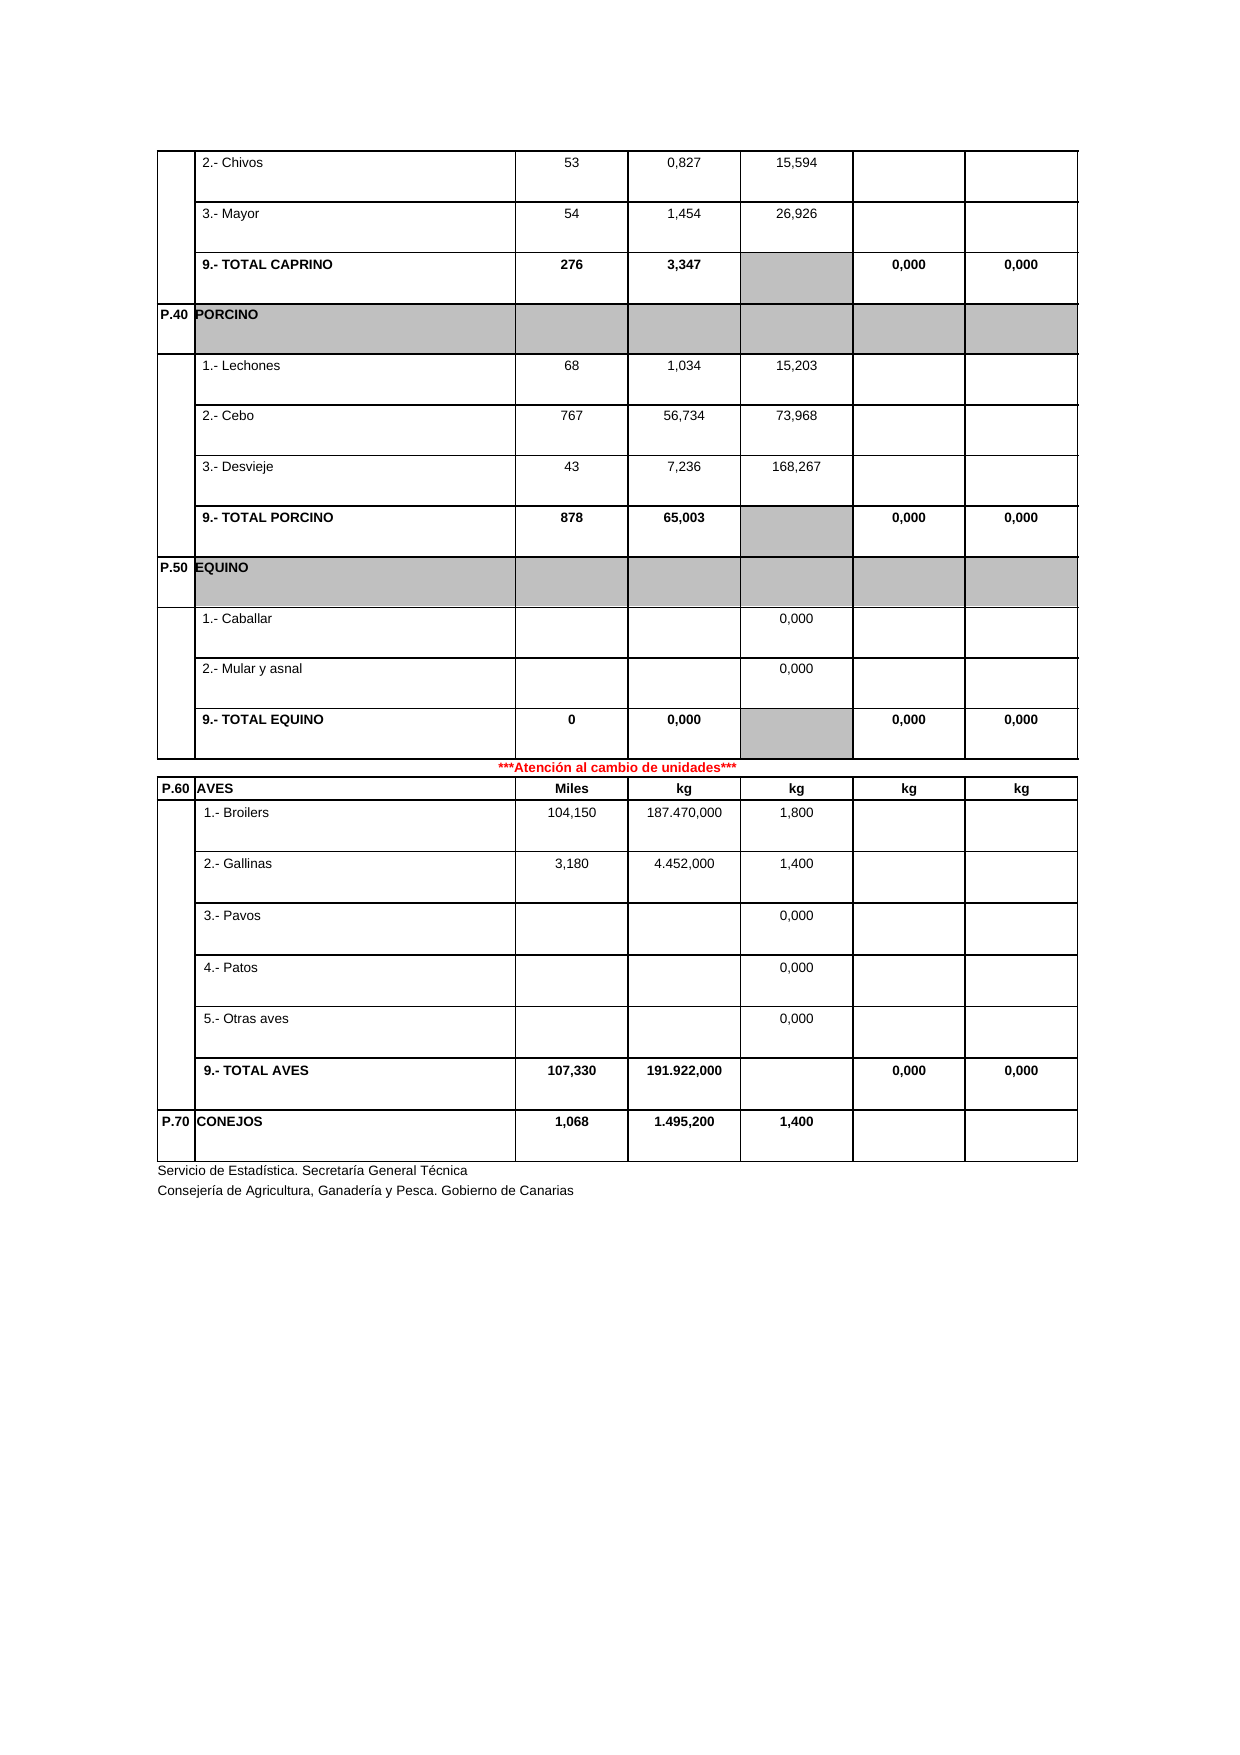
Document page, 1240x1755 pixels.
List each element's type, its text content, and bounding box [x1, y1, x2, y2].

table_cell [854, 608, 964, 657]
table_cell [516, 305, 627, 353]
table_cell [854, 203, 964, 252]
text Consejería de Agricultura, Ganadería y Pesca. Gobierno de Canarias [157, 1183, 975, 1198]
table_cell 26,926 [741, 203, 852, 252]
table_cell [741, 253, 852, 303]
table_header AVES [196, 778, 515, 799]
table_cell 191.922,000 [629, 1059, 740, 1109]
table_cell 1,400 [741, 1111, 852, 1161]
table_cell [854, 659, 964, 708]
table_cell 9.- TOTAL PORCINO [196, 507, 515, 556]
table_cell 0,000 [741, 659, 852, 708]
table_cell 15,203 [741, 355, 852, 404]
table_cell [966, 956, 1077, 1006]
table_cell 0 [516, 709, 627, 758]
table_cell 9.- TOTAL CAPRINO [196, 253, 515, 303]
table_cell 168,267 [741, 456, 852, 505]
table_cell [629, 305, 740, 353]
table_cell 0,000 [854, 709, 964, 758]
table_cell 0,000 [741, 608, 852, 657]
table_cell 0,000 [966, 253, 1077, 303]
text Servicio de Estadística. Secretaría General Técnica [157, 1162, 975, 1178]
table_cell [854, 1111, 964, 1161]
table_cell [741, 305, 852, 353]
table_cell 187.470,000 [629, 801, 740, 851]
table_cell [629, 558, 740, 606]
table_cell 0,000 [966, 507, 1077, 556]
table_cell 107,330 [516, 1059, 627, 1109]
table_cell [854, 904, 964, 954]
table_cell [629, 956, 740, 1006]
table_header Miles [516, 778, 627, 799]
table_cell [966, 852, 1077, 902]
table_cell [966, 1111, 1077, 1161]
table_cell [854, 852, 964, 902]
table_cell [516, 904, 627, 954]
table_cell 0,000 [966, 709, 1077, 758]
table_cell [516, 659, 627, 708]
table_cell 3.- Desvieje [196, 456, 515, 505]
table_cell 878 [516, 507, 627, 556]
table_cell [966, 305, 1077, 353]
table_cell [629, 608, 740, 657]
table_cell 0,000 [854, 507, 964, 556]
table_cell [854, 305, 964, 353]
table_cell 5.- Otras aves [196, 1007, 515, 1057]
table_cell 3.- Pavos [196, 904, 515, 954]
table_cell [966, 1007, 1077, 1057]
table_cell 65,003 [629, 507, 740, 556]
table_cell 1,068 [516, 1111, 627, 1161]
table_cell [158, 152, 194, 303]
table_cell 0,000 [741, 1007, 852, 1057]
table_cell PORCINO [196, 305, 515, 353]
table_cell 0,827 [629, 152, 740, 201]
table_cell 2.- Cebo [196, 406, 515, 454]
table_cell 2.- Mular y asnal [196, 659, 515, 708]
table_cell 1.- Broilers [196, 801, 515, 851]
table_cell [741, 709, 852, 758]
table_cell [158, 801, 194, 1109]
table_cell 54 [516, 203, 627, 252]
table_cell 2.- Chivos [196, 152, 515, 201]
table_header kg [629, 778, 740, 799]
table_cell 767 [516, 406, 627, 454]
table_cell [966, 608, 1077, 657]
table_cell 1.495,200 [629, 1111, 740, 1161]
table_cell 73,968 [741, 406, 852, 454]
table_cell 4.452,000 [629, 852, 740, 902]
table_cell 1,454 [629, 203, 740, 252]
table_cell 1.- Caballar [196, 608, 515, 657]
table_cell 1,400 [741, 852, 852, 902]
table_cell 53 [516, 152, 627, 201]
table_cell [854, 355, 964, 404]
table_cell [629, 1007, 740, 1057]
table_cell 15,594 [741, 152, 852, 201]
table_cell [854, 956, 964, 1006]
table_cell P.40 [158, 305, 194, 353]
table_cell 43 [516, 456, 627, 505]
table_cell 0,000 [854, 1059, 964, 1109]
table_cell CONEJOS [196, 1111, 515, 1161]
table_cell [966, 558, 1077, 606]
table_cell 9.- TOTAL AVES [196, 1059, 515, 1109]
text ***Atención al cambio de unidades*** [260, 760, 975, 775]
table_cell EQUINO [196, 558, 515, 606]
table_cell [966, 904, 1077, 954]
table_cell 68 [516, 355, 627, 404]
table_cell [966, 203, 1077, 252]
table_cell 276 [516, 253, 627, 303]
table_cell [854, 152, 964, 201]
table_cell 0,000 [966, 1059, 1077, 1109]
table_cell 104,150 [516, 801, 627, 851]
table_cell 7,236 [629, 456, 740, 505]
table_cell 4.- Patos [196, 956, 515, 1006]
table_cell 1,800 [741, 801, 852, 851]
table_cell 3,180 [516, 852, 627, 902]
table_cell [741, 1059, 852, 1109]
table_cell 3.- Mayor [196, 203, 515, 252]
table_cell [966, 456, 1077, 505]
table_cell [741, 507, 852, 556]
table_cell 0,000 [741, 904, 852, 954]
table_cell 9.- TOTAL EQUINO [196, 709, 515, 758]
table_header kg [966, 778, 1077, 799]
table_cell [741, 558, 852, 606]
table_header kg [741, 778, 852, 799]
table_cell P.50 [158, 558, 194, 606]
table_cell 1.- Lechones [196, 355, 515, 404]
table_cell [966, 152, 1077, 201]
table_header P.60 [158, 778, 194, 799]
table_cell [158, 608, 194, 758]
table_cell [629, 904, 740, 954]
table_cell 0,000 [854, 253, 964, 303]
table_cell [966, 406, 1077, 454]
table_cell [629, 659, 740, 708]
table_cell 0,000 [741, 956, 852, 1006]
table_cell 1,034 [629, 355, 740, 404]
table_cell [516, 956, 627, 1006]
table_header kg [854, 778, 964, 799]
table_cell [516, 608, 627, 657]
table_cell [966, 659, 1077, 708]
table_cell [516, 1007, 627, 1057]
table_cell 2.- Gallinas [196, 852, 515, 902]
table_cell [516, 558, 627, 606]
table_cell P.70 [158, 1111, 194, 1161]
table_cell 0,000 [629, 709, 740, 758]
table_cell 56,734 [629, 406, 740, 454]
table_cell [158, 355, 194, 556]
table_cell [854, 801, 964, 851]
table_cell [854, 456, 964, 505]
table_cell [854, 406, 964, 454]
table_cell [854, 558, 964, 606]
table_cell [854, 1007, 964, 1057]
table_cell [966, 355, 1077, 404]
table_cell 3,347 [629, 253, 740, 303]
table_cell [966, 801, 1077, 851]
